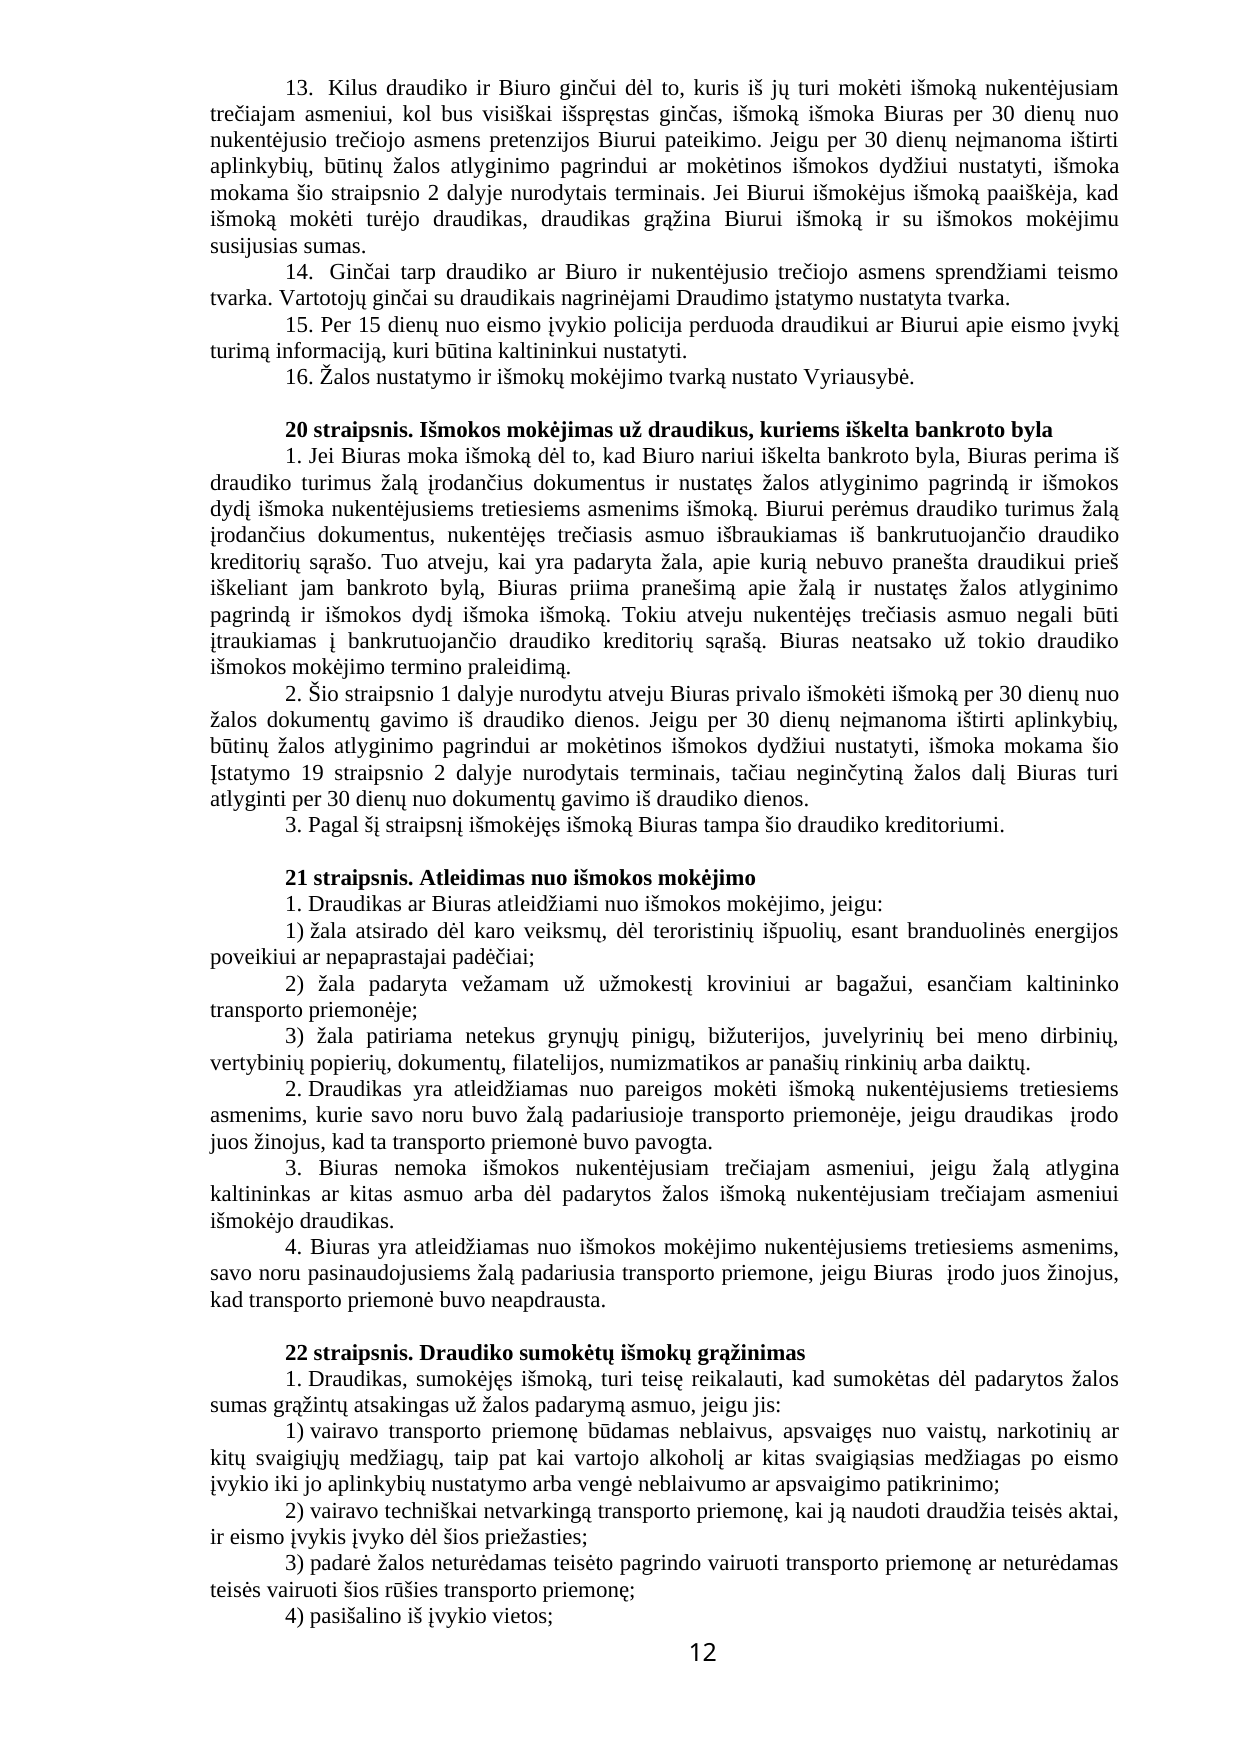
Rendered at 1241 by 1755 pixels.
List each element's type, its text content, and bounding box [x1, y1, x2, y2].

text 2) žala padaryta vežamam už užmokestį kroviniui ar bagažui, esančiam kaltininko transporto priemonėje; [210, 969, 1120, 1022]
text 1. Draudikas ar Biuras atleidžiami nuo išmokos mokėjimo, jeigu: [210, 891, 1120, 917]
text 4. Biuras yra atleidžiamas nuo išmokos mokėjimo nukentėjusiems tretiesiems asmenims, savo noru pasinaudojusiems žalą padariusia transporto priemone, jeigu Biuras įrodo juos žinojus, kad transporto priemonė buvo neapdrausta. [210, 1233, 1120, 1312]
text 4) pasišalino iš įvykio vietos; [210, 1602, 1120, 1628]
text 20 straipsnis. Išmokos mokėjimas už draudikus, kuriems iškelta bankroto byla [285, 416, 1120, 442]
text 15. Per 15 dienų nuo eismo įvykio policija perduoda draudikui ar Biurui apie eismo įvykį turimą informaciją, kuri būtina kaltininkui nustatyti. [210, 311, 1120, 363]
text 2) vairavo techniškai netvarkingą transporto priemonę, kai ją naudoti draudžia teisės aktai, ir eismo įvykis įvyko dėl šios priežasties; [210, 1497, 1120, 1549]
text 1. Draudikas, sumokėjęs išmoką, turi teisę reikalauti, kad sumokėtas dėl padarytos žalos sumas grąžintų atsakingas už žalos padarymą asmuo, jeigu jis: [210, 1365, 1120, 1418]
text 3. Biuras nemoka išmokos nukentėjusiam trečiajam asmeniui, jeigu žalą atlygina kaltininkas ar kitas asmuo arba dėl padarytos žalos išmoką nukentėjusiam trečiajam asmeniui išmokėjo draudikas. [210, 1154, 1120, 1233]
text 1) žala atsirado dėl karo veiksmų, dėl teroristinių išpuolių, esant branduolinės energijos poveikiui ar nepaprastajai padėčiai; [210, 917, 1120, 969]
text 1. Jei Biuras moka išmoką dėl to, kad Biuro nariui iškelta bankroto byla, Biuras perima iš draudiko turimus žalą įrodančius dokumentus ir nustatęs žalos atlyginimo pagrindą ir išmokos dydį išmoka nukentėjusiems tretiesiems asmenims išmoką. Biurui perėmus draudiko turimus žalą įrodančius dokumentus, nukentėjęs trečiasis asmuo išbraukiamas iš bankrutuojančio draudiko kreditorių sąrašo. Tuo atveju, kai yra padaryta žala, apie kurią nebuvo pranešta draudikui prieš iškeliant jam bankroto bylą, Biuras priima pranešimą apie žalą ir nustatęs žalos atlyginimo pagrindą ir išmokos dydį išmoka išmoką. Tokiu atveju nukentėjęs trečiasis asmuo negali būti įtraukiamas į bankrutuojančio draudiko kreditorių sąrašą. Biuras neatsako už tokio draudiko išmokos mokėjimo termino praleidimą. [210, 442, 1120, 680]
text 21 straipsnis. Atleidimas nuo išmokos mokėjimo [210, 864, 1120, 891]
text 22 straipsnis. Draudiko sumokėtų išmokų grąžinimas [210, 1338, 1120, 1365]
text 3. Pagal šį straipsnį išmokėjęs išmoką Biuras tampa šio draudiko kreditoriumi. [210, 811, 1120, 838]
text 3) padarė žalos neturėdamas teisėto pagrindo vairuoti transporto priemonę ar neturėdamas teisės vairuoti šios rūšies transporto priemonę; [210, 1549, 1120, 1602]
text 3) žala patiriama netekus grynųjų pinigų, bižuterijos, juvelyrinių bei meno dirbinių, vertybinių popierių, dokumentų, filatelijos, numizmatikos ar panašių rinkinių arba daiktų. [210, 1022, 1120, 1075]
text 16. Žalos nustatymo ir išmokų mokėjimo tvarką nustato Vyriausybė. [210, 363, 1120, 390]
text 13. Kilus draudiko ir Biuro ginčui dėl to, kuris iš jų turi mokėti išmoką nukentėjusiam trečiajam asmeniui, kol bus visiškai išspręstas ginčas, išmoką išmoka Biuras per 30 dienų nuo nukentėjusio trečiojo asmens pretenzijos Biurui pateikimo. Jeigu per 30 dienų neįmanoma ištirti aplinkybių, būtinų žalos atlyginimo pagrindui ar mokėtinos išmokos dydžiui nustatyti, išmoka mokama šio straipsnio 2 dalyje nurodytais terminais. Jei Biurui išmokėjus išmoką paaiškėja, kad išmoką mokėti turėjo draudikas, draudikas grąžina Biurui išmoką ir su išmokos mokėjimu susijusias sumas. [210, 73, 1120, 258]
text 14. Ginčai tarp draudiko ar Biuro ir nukentėjusio trečiojo asmens sprendžiami teismo tvarka. Vartotojų ginčai su draudikais nagrinėjami Draudimo įstatymo nustatyta tvarka. [210, 258, 1120, 311]
text 2. Draudikas yra atleidžiamas nuo pareigos mokėti išmoką nukentėjusiems tretiesiems asmenims, kurie savo noru buvo žalą padariusioje transporto priemonėje, jeigu draudikas įrodo juos žinojus, kad ta transporto priemonė buvo pavogta. [210, 1075, 1120, 1154]
text 2. Šio straipsnio 1 dalyje nurodytu atveju Biuras privalo išmokėti išmoką per 30 dienų nuo žalos dokumentų gavimo iš draudiko dienos. Jeigu per 30 dienų neįmanoma ištirti aplinkybių, būtinų žalos atlyginimo pagrindui ar mokėtinos išmokos dydžiui nustatyti, išmoka mokama šio Įstatymo 19 straipsnio 2 dalyje nurodytais terminais, tačiau neginčytiną žalos dalį Biuras turi atlyginti per 30 dienų nuo dokumentų gavimo iš draudiko dienos. [210, 680, 1120, 811]
text 1) vairavo transporto priemonę būdamas neblaivus, apsvaigęs nuo vaistų, narkotinių ar kitų svaigiųjų medžiagų, taip pat kai vartojo alkoholį ar kitas svaigiąsias medžiagas po eismo įvykio iki jo aplinkybių nustatymo arba vengė neblaivumo ar apsvaigimo patikrinimo; [210, 1418, 1120, 1497]
